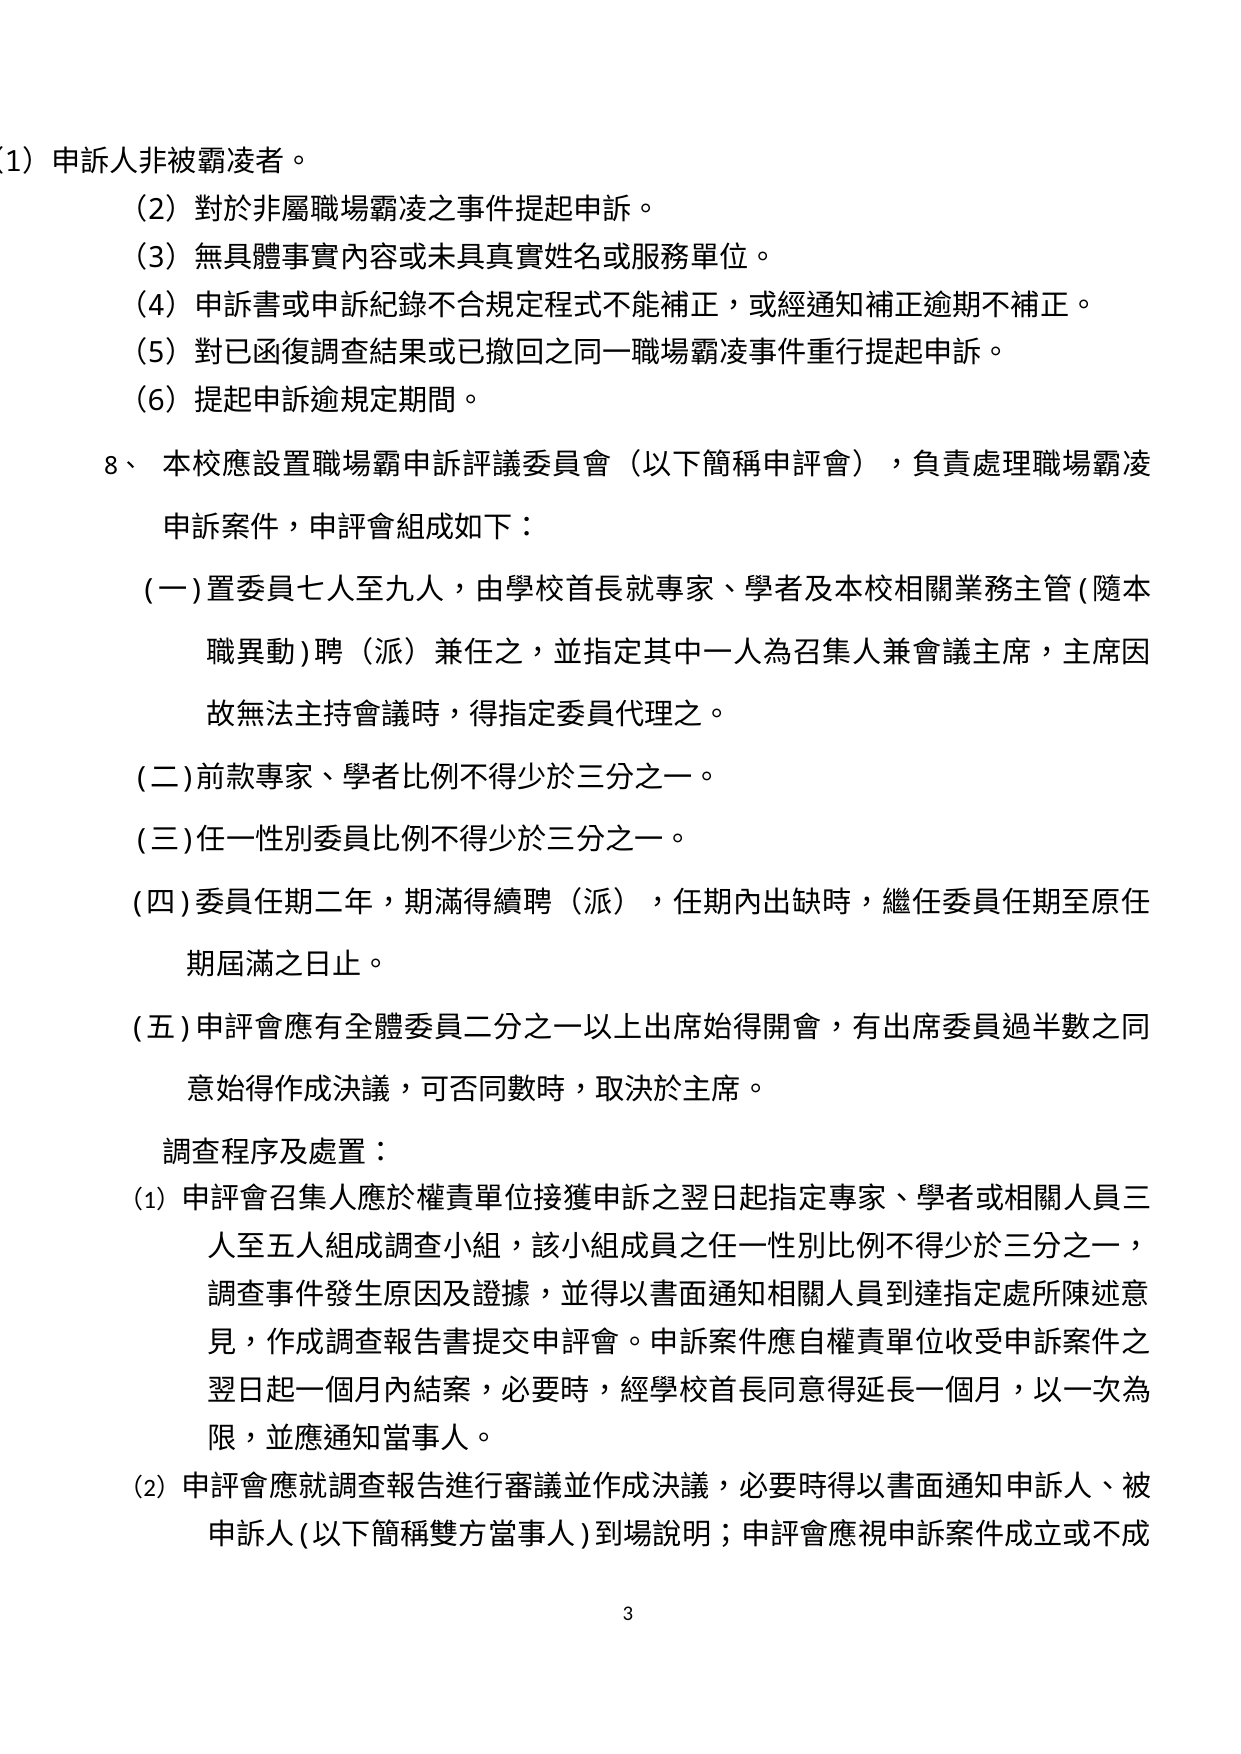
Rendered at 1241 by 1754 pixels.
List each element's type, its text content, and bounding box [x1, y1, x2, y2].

text (五)申評會應有全體委員二分之一以上出席始得開會，有出席委員過半數之同 意始得作成決議，可否同數時，取決於主席。 [128, 983, 1152, 1108]
list 對已函復調查結果或已撤回之同一職場霸凌事件重行提起申訴。 [118, 324, 1152, 372]
list 申評會應就調查報告進行審議並作成決議，必要時得以書面通知申訴人、被申訴人(以下簡稱雙方當事人)到場說明；申評會應視申訴案件成立或不成 [118, 1458, 1152, 1554]
text (四)委員任期二年，期滿得續聘（派），任期內出缺時，繼任委員任期至原任期屆滿之日止。 [128, 858, 1152, 983]
text 調查程序及處置： [162, 1108, 1152, 1170]
list 申評會召集人應於權責單位接獲申訴之翌日起指定專家、學者或相關人員三人至五人組成調查小組，該小組成員之任一性別比例不得少於三分之一，調查事件發生原因及證據，並得以書面通知相關人員到達指定處所陳述意見，作成調查報告書提交申評會。申訴案件應自權責單位收受申訴案件之翌日起一個月內結案，必要時，經學校首長同意得延長一個月，以一次為限，並應通知當事人。 [118, 1170, 1152, 1458]
list 對於非屬職場霸凌之事件提起申訴。 [118, 181, 1152, 229]
list 申訴人非被霸凌者。 [0, 133, 1152, 181]
text (二)前款專家、學者比例不得少於三分之一。 [103, 733, 1152, 795]
list 本校應設置職場霸申訴評議委員會（以下簡稱申評會），負責處理職場霸凌申訴案件，申評會組成如下： [103, 420, 1152, 545]
text (三)任一性別委員比例不得少於三分之一。 [103, 795, 1152, 858]
text (一)置委員七人至九人，由學校首長就專家、學者及本校相關業務主管(隨本職異動)聘（派）兼任之，並指定其中一人為召集人兼會議主席，主席因故無法主持會議時，得指定委員代理之。 [103, 545, 1152, 733]
list 無具體事實內容或未具真實姓名或服務單位。 [118, 229, 1152, 277]
list 提起申訴逾規定期間。 [118, 372, 1152, 420]
list 申訴書或申訴紀錄不合規定程式不能補正，或經通知補正逾期不補正。 [118, 277, 1152, 324]
